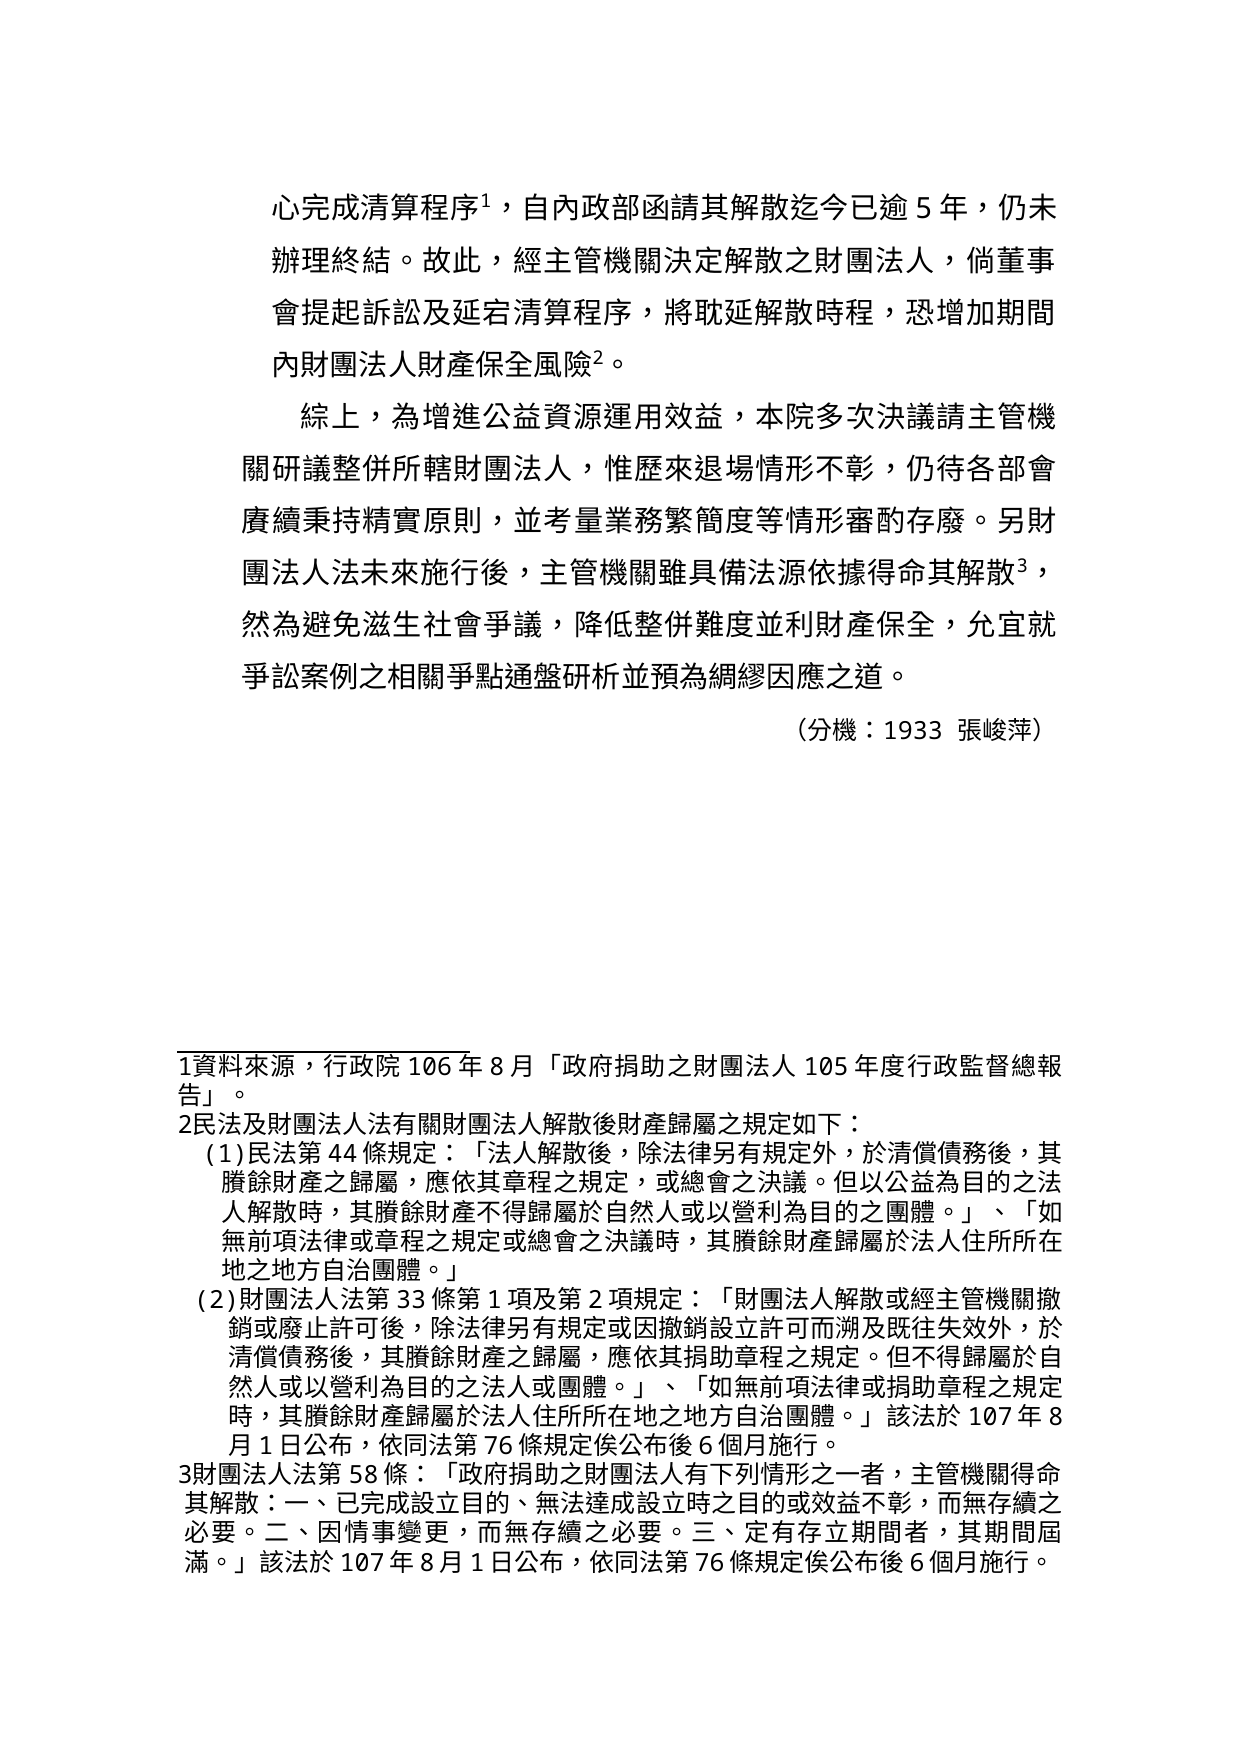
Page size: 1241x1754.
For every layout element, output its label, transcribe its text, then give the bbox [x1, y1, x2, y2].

text 綜上，為增進公益資源運用效益，本院多次決議請主管機關研議整併所轄財團法人，惟歷來退場情形不彰，仍待各部會賡續秉持精實原則，並考量業務繁簡度等情形審酌存廢。另財團法人法未來施行後，主管機關雖具備法源依據得命其解散，然為避免滋生社會爭議，降低整併難度並利財產保全，允宜就爭訟案例之相關爭點通盤研析並預為綢繆因應之道。 [242, 386, 1058, 698]
text （分機：1933 張峻萍） [183, 698, 1058, 750]
text 財團法人法第58條：「政府捐助之財團法人有下列情形之一者，主管機關得命其解散：一、已完成設立目的、無法達成設立時之目的或效益不彰，而無存續之必要。二、因情事變更，而無存續之必要。三、定有存立期間者，其期間屆滿。」該法於107年8月1日公布，依同法第76條規定俟公布後6個月施行。 [177, 1460, 1063, 1577]
text 資料來源，行政院106年8月「政府捐助之財團法人105年度行政監督總報告」。 [177, 1052, 1063, 1110]
text (1)民法第44條規定：「法人解散後，除法律另有規定外，於清償債務後，其賸餘財產之歸屬，應依其章程之規定，或總會之決議。但以公益為目的之法人解散時，其賸餘財產不得歸屬於自然人或以營利為目的之團體。」、「如無前項法律或章程之規定或總會之決議時，其賸餘財產歸屬於法人住所所在地之地方自治團體。」 [187, 1139, 1063, 1285]
text 惟主管機關過去督導政府捐助財團法人解散時曾發生訴訟爭議，以財團法人亞洲土地改革與農村發展中心為例，據內政部提供資料，該中心因辦理業務不具政策性及公益性，且財務不足以達成原設立目的，亦不願配合監督，故經內政部於102年6月函請其辦理解散，惟該中心不服，提起行政訴訟，嗣經最高行政法院於103年裁定駁回。然復查該中心董事（即法定清算人）因怠於執行清算職務，經內政部向法院聲請選任清算人，臺灣臺北地方法院以已有法定清算人（13位董事），且無客觀上不能擔任清算人為由，於105年2月駁回聲請，內政部僅得以書面通知及協調方式，督促該中心完成清算程序，自內政部函請其解散迄今已逾5年，仍未辦理終結。故此，經主管機關決定解散之財團法人，倘董事會提起訴訟及延宕清算程序，將耽延解散時程，恐增加期間內財團法人財產保全風險。 [271, 177, 1058, 386]
text 民法及財團法人法有關財團法人解散後財產歸屬之規定如下： [177, 1110, 1063, 1139]
text (2)財團法人法第33條第1項及第2項規定：「財團法人解散或經主管機關撤銷或廢止許可後，除法律另有規定或因撤銷設立許可而溯及既往失效外，於清償債務後，其賸餘財產之歸屬，應依其捐助章程之規定。但不得歸屬於自然人或以營利為目的之法人或團體。」、「如無前項法律或捐助章程之規定時，其賸餘財產歸屬於法人住所所在地之地方自治團體。」該法於107年8月1日公布，依同法第76條規定俟公布後6個月施行。 [179, 1285, 1063, 1460]
